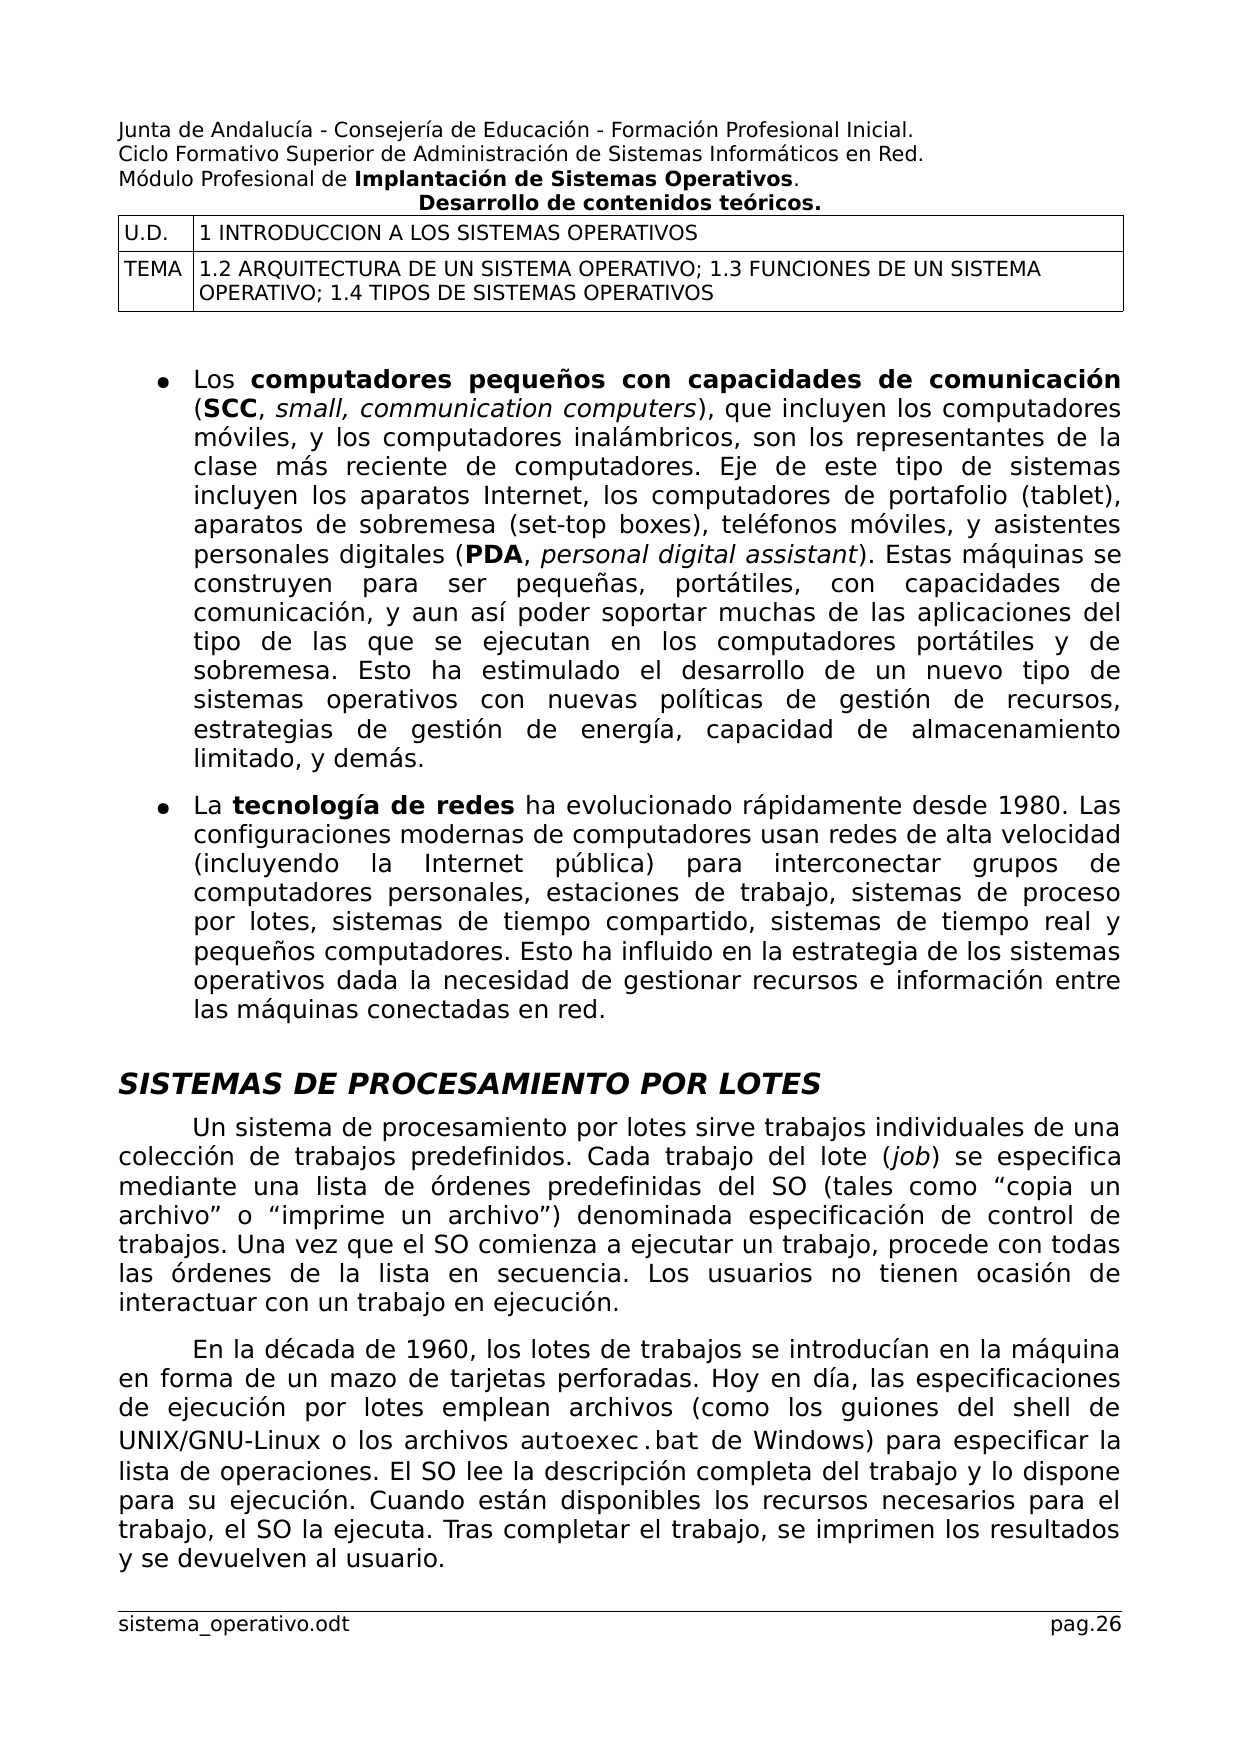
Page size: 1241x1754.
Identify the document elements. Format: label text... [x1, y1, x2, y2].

list Los computadores pequeños con capacidades de comunicación (SCC, small, communication computers), que incluyen los computadores móviles, y los computadores inalámbricos, son los representantes de la clase más reciente de computadores. Eje de este tipo de sistemas incluyen los aparatos Internet, los computadores de portafolio (tablet), aparatos de sobremesa (set-top boxes), teléfonos móviles, y asistentes personales digitales (PDA, personal digital assistant). Estas máquinas se construyen para ser pequeñas, portátiles, con capacidades de comunicación, y aun así poder soportar muchas de las aplicaciones del tipo de las que se ejecutan en los computadores portátiles y de sobremesa. Esto ha estimulado el desarrollo de un nuevo tipo de sistemas operativos con nuevas políticas de gestión de recursos, estrategias de gestión de energía, capacidad de almacenamiento limitado, y demás. [156, 365, 1122, 773]
list La tecnología de redes ha evolucionado rápidamente desde 1980. Las configuraciones modernas de computadores usan redes de alta velocidad (incluyendo la Internet pública) para interconectar grupos de computadores personales, estaciones de trabajo, sistemas de proceso por lotes, sistemas de tiempo compartido, sistemas de tiempo real y pequeños computadores. Esto ha influido en la estrategia de los sistemas operativos dada la necesidad de gestionar recursos e información entre las máquinas conectadas en red. [156, 791, 1122, 1024]
text En la década de 1960, los lotes de trabajos se introducían en la máquina en forma de un mazo de tarjetas perforadas. Hoy en día, las especificaciones de ejecución por lotes emplean archivos (como los guiones del shell de UNIX/GNU-Linux o los archivos autoexec.bat de Windows) para especificar la lista de operaciones. El SO lee la descripción completa del trabajo y lo dispone para su ejecución. Cuando están disponibles los recursos necesarios para el trabajo, el SO la ejecuta. Tras completar el trabajo, se imprimen los resultados y se devuelven al usuario. [118, 1335, 1122, 1573]
text Un sistema de procesamiento por lotes sirve trabajos individuales de una colección de trabajos predefinidos. Cada trabajo del lote (job) se especifica mediante una lista de órdenes predefinidas del SO (tales como “copia un archivo” o “imprime un archivo”) denominada especificación de control de trabajos. Una vez que el SO comienza a ejecutar un trabajo, procede con todas las órdenes de la lista en secuencia. Los usuarios no tienen ocasión de interactuar con un trabajo en ejecución. [118, 1113, 1122, 1318]
subtitle SISTEMAS DE PROCESAMIENTO POR LOTES [118, 1067, 1122, 1101]
